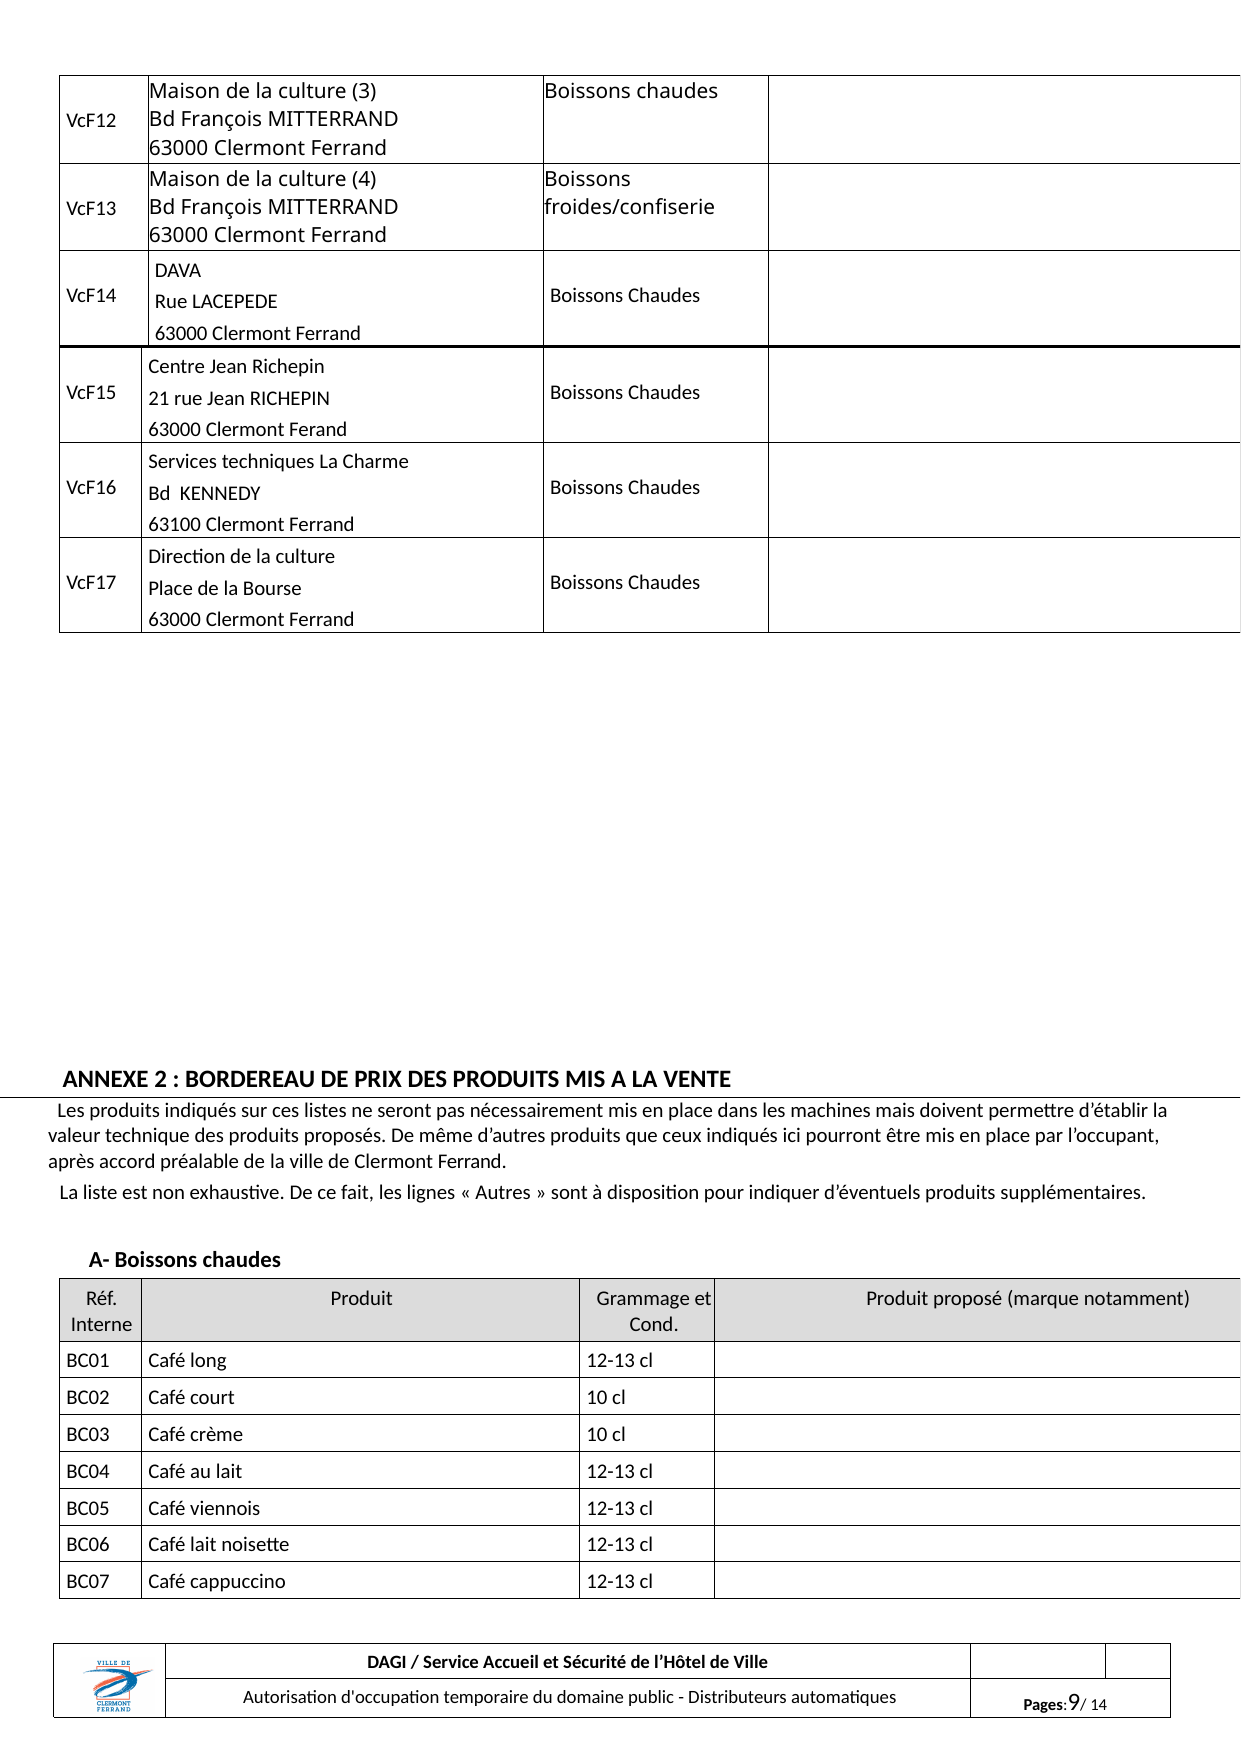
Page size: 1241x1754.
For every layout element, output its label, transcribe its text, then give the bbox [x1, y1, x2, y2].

table_cell VcF13 [60, 164, 148, 250]
table_header Produit proposé (marque notamment) [715, 1279, 1240, 1341]
table_cell Café long [142, 1342, 579, 1377]
table_cell [769, 443, 1240, 537]
table_header Grammage et Cond. [580, 1279, 714, 1341]
table_header Boissons Chaudes [544, 348, 768, 442]
table_header Réf. Interne [60, 1279, 141, 1341]
table_cell [715, 1562, 1240, 1598]
table_cell Café lait noisette [142, 1526, 579, 1561]
subtitle A- Boissons chaudes [89, 1245, 1194, 1273]
table_cell [769, 164, 1240, 250]
table_cell BC01 [60, 1342, 141, 1377]
table_cell VcF17 [60, 538, 141, 632]
table_cell 12-13 cl [580, 1526, 714, 1561]
table_cell [715, 1489, 1240, 1524]
table_cell Boissons Chaudes [544, 538, 768, 632]
table_cell [715, 1526, 1240, 1561]
table_cell Café court [142, 1378, 579, 1414]
table_cell VcF12 [60, 76, 148, 163]
table_cell 12-13 cl [580, 1489, 714, 1524]
table_cell 12-13 cl [580, 1342, 714, 1377]
table_cell BC04 [60, 1452, 141, 1488]
table_cell Café viennois [142, 1489, 579, 1524]
table_cell Boissons Chaudes [544, 443, 768, 537]
table_cell BC02 [60, 1378, 141, 1414]
table_cell VcF16 [60, 443, 141, 537]
table_cell Boissons chaudes [544, 76, 768, 163]
table_cell BC05 [60, 1489, 141, 1524]
table_header Centre Jean Richepin 21 rue Jean RICHEPIN 63000 Clermont Ferand [142, 348, 543, 442]
table_cell Maison de la culture (3) Bd François MITTERRAND 63000 Clermont Ferrand [149, 76, 543, 163]
table_cell Boissons froides/confiserie [544, 164, 768, 250]
text Les produits indiqués sur ces listes ne seront pas nécessairement mis en place dans les machines mais doivent permettre d’établir la valeur technique des produits proposés. De même d’autres produits que ceux indiqués ici pourront être mis en place par l’occupant, après accord préalable de la ville de Clermont Ferrand. [48, 1094, 1194, 1173]
table_cell 10 cl [580, 1415, 714, 1451]
table_cell [769, 76, 1240, 163]
table_cell [769, 251, 1240, 345]
table_cell Boissons Chaudes [544, 251, 768, 345]
table_cell [769, 538, 1240, 632]
table_cell Café au lait [142, 1452, 579, 1488]
table_header [769, 348, 1240, 442]
table_cell Direction de la culture Place de la Bourse 63000 Clermont Ferrand [142, 538, 543, 632]
table_cell Services techniques La Charme Bd KENNEDY 63100 Clermont Ferrand [142, 443, 543, 537]
table_cell VcF14 [60, 251, 148, 345]
table_header Produit [142, 1279, 579, 1341]
table_cell 12-13 cl [580, 1562, 714, 1598]
table_cell BC03 [60, 1415, 141, 1451]
table_cell [715, 1378, 1240, 1414]
table_cell BC07 [60, 1562, 141, 1598]
table_cell DAVA Rue LACEPEDE 63000 Clermont Ferrand [149, 251, 543, 345]
table_cell Café crème [142, 1415, 579, 1451]
table_cell Maison de la culture (4) Bd François MITTERRAND 63000 Clermont Ferrand [149, 164, 543, 250]
table_header VcF15 [60, 348, 141, 442]
table_cell Café cappuccino [142, 1562, 579, 1598]
table_cell [715, 1452, 1240, 1488]
subtitle ANNEXE 2 : BORDEREAU DE PRIX DES PRODUITS MIS A LA VENTE [62, 1064, 1194, 1094]
table_cell 10 cl [580, 1378, 714, 1414]
picture [80, 1657, 155, 1714]
table_cell 12-13 cl [580, 1452, 714, 1488]
text La liste est non exhaustive. De ce fait, les lignes « Autres » sont à disposition pour indiquer d’éventuels produits supplémentaires. [59, 1179, 1194, 1204]
table_cell BC06 [60, 1526, 141, 1561]
table_cell [715, 1342, 1240, 1377]
table_cell [715, 1415, 1240, 1451]
